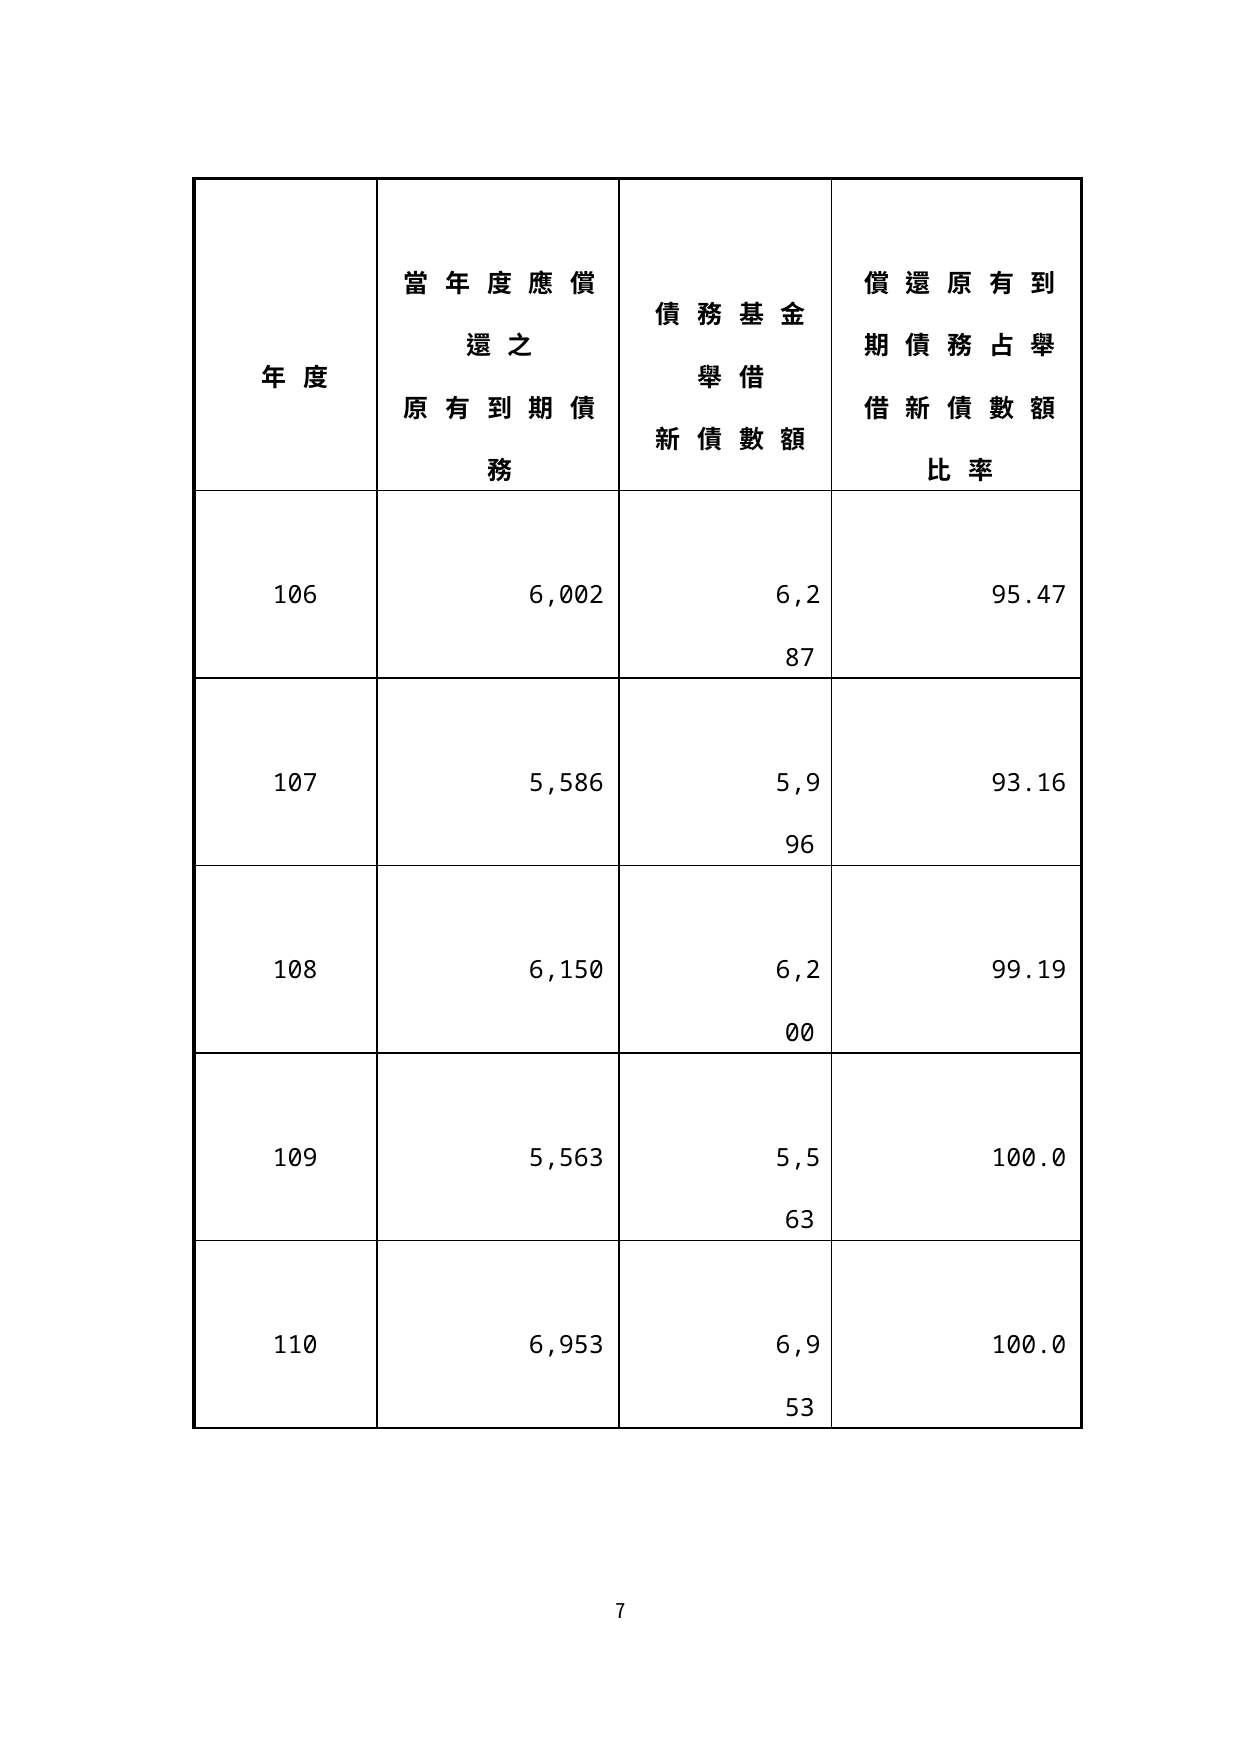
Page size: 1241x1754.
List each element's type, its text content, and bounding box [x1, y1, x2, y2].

table_cell 99.19 [832, 866, 1080, 1052]
table_cell 6,953 [378, 1241, 618, 1427]
table_cell 108 [196, 866, 376, 1052]
table_cell 109 [196, 1054, 376, 1240]
table_cell 6,002 [378, 491, 618, 677]
table_header 債務基金舉借 新債數額 [620, 180, 831, 490]
table_cell 107 [196, 679, 376, 865]
table_cell 106 [196, 491, 376, 677]
table_header 當年度應償還之 原有到期債務 [378, 180, 618, 490]
table_cell 5,996 [620, 679, 831, 865]
table_cell 100.0 [832, 1054, 1080, 1240]
table_cell 6,200 [620, 866, 831, 1052]
table_cell 5,563 [620, 1054, 831, 1240]
table_header 年度 [196, 180, 376, 490]
table_cell 110 [196, 1241, 376, 1427]
table_cell 95.47 [832, 491, 1080, 677]
table_cell 100.0 [832, 1241, 1080, 1427]
table_cell 6,150 [378, 866, 618, 1052]
table_cell 6,287 [620, 491, 831, 677]
table_cell 5,563 [378, 1054, 618, 1240]
table_cell 93.16 [832, 679, 1080, 865]
table_cell 5,586 [378, 679, 618, 865]
table_header 償還原有到期債務占舉借新債數額比率 [832, 180, 1080, 490]
table_cell 6,953 [620, 1241, 831, 1427]
